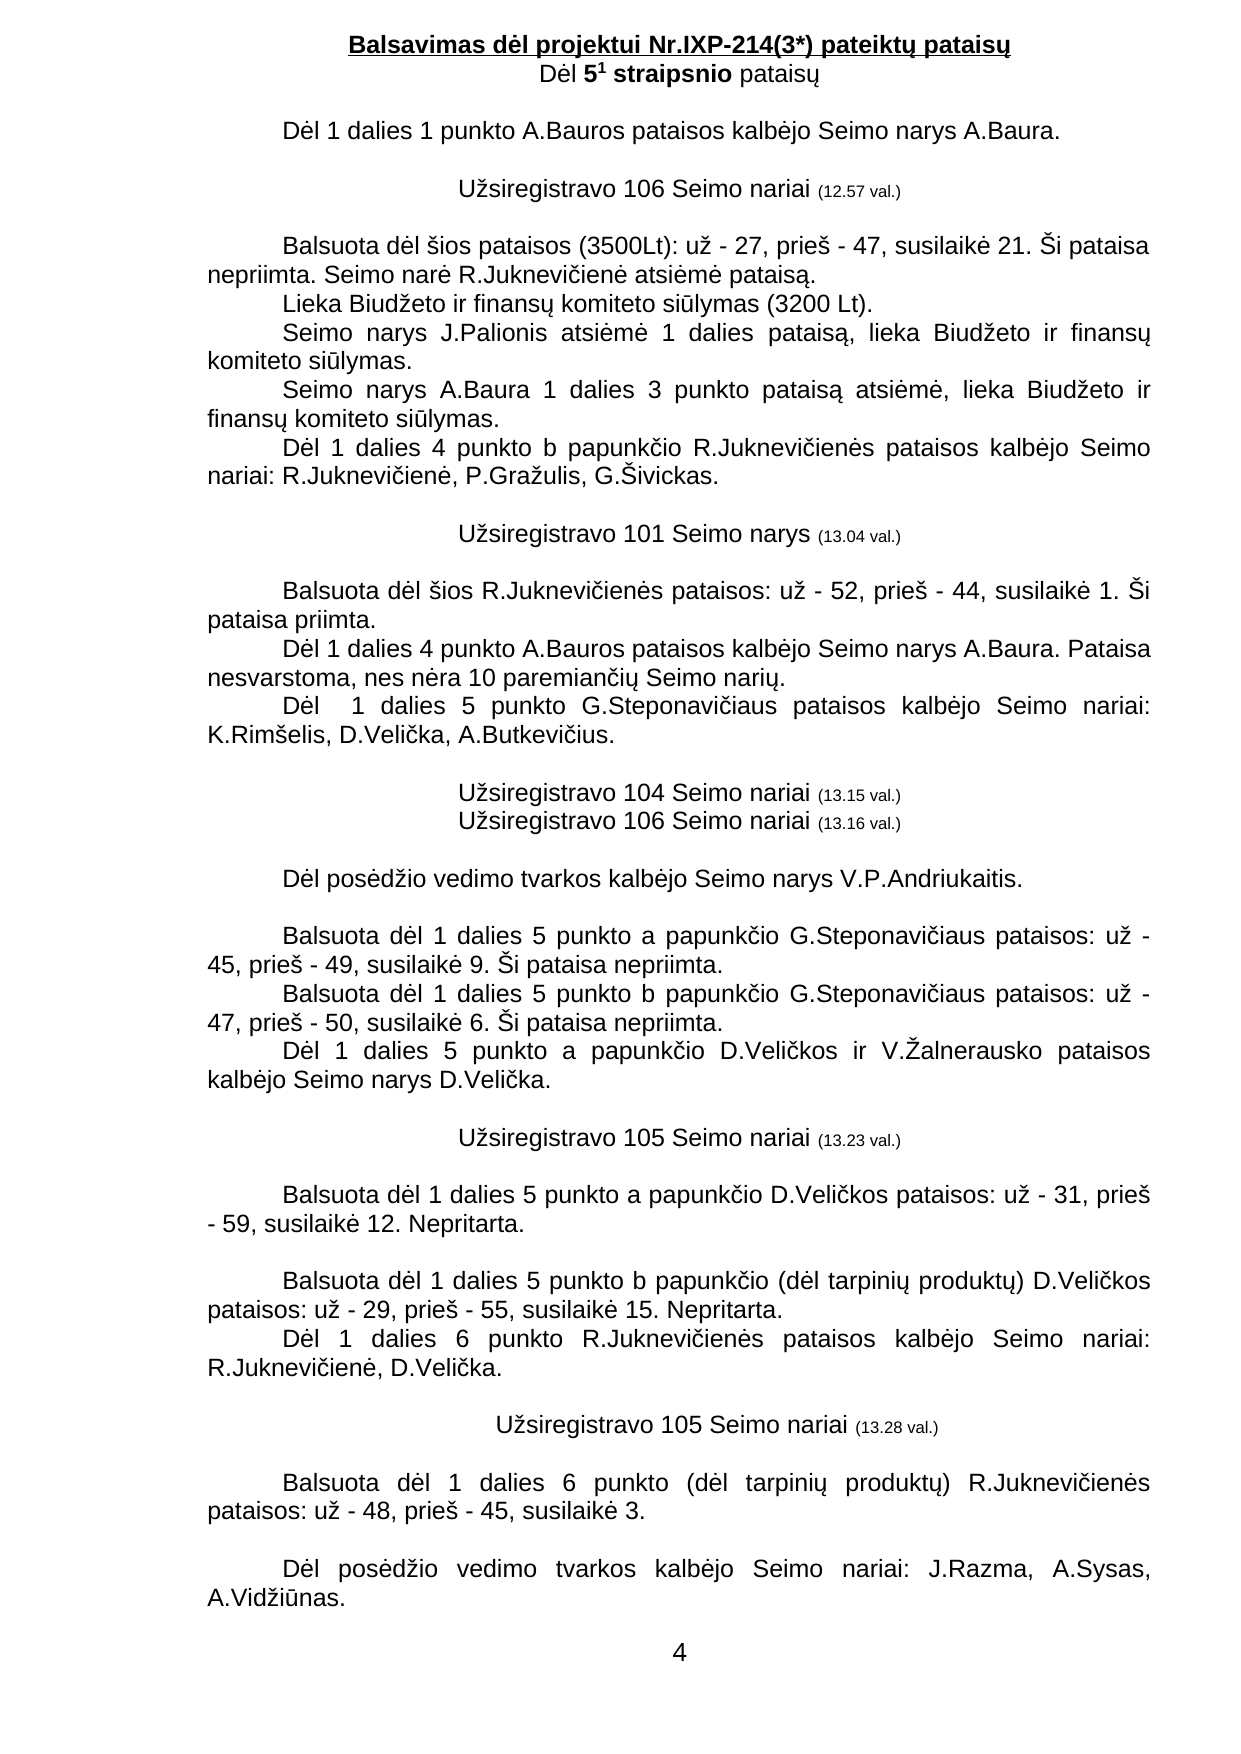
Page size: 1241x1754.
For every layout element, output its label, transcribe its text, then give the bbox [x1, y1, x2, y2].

text Dėl 1 dalies 5 punkto a papunkčio D.Veličkos ir V.Žalnerausko pataisos kalbėjo Seimo narys D.Velička. [207, 1036, 1152, 1094]
text Dėl 1 dalies 1 punkto A.Bauros pataisos kalbėjo Seimo narys A.Baura. [207, 116, 1152, 145]
text Balsuota dėl 1 dalies 5 punkto b papunkčio (dėl tarpinių produktų) D.Veličkos pataisos: už - 29, prieš - 55, susilaikė 15. Nepritarta. [207, 1266, 1152, 1324]
text Seimo narys J.Palionis atsiėmė 1 dalies pataisą, lieka Biudžeto ir finansų komiteto siūlymas. [207, 317, 1152, 375]
text Balsuota dėl 1 dalies 5 punkto a papunkčio G.Steponavičiaus pataisos: už - 45, prieš - 49, susilaikė 9. Ši pataisa nepriimta. [207, 921, 1152, 979]
text Užsiregistravo 105 Seimo nariai (13.28 val.) [207, 1410, 1152, 1439]
text Užsiregistravo 106 Seimo nariai (13.16 val.) [207, 806, 1152, 835]
text Lieka Biudžeto ir finansų komiteto siūlymas (3200 Lt). [207, 289, 1152, 317]
text Balsuota dėl šios pataisos (3500Lt): už - 27, prieš - 47, susilaikė 21. Ši pataisa nepriimta. Seimo narė R.Juknevičienė atsiėmė pataisą. [207, 231, 1152, 289]
text Balsuota dėl šios R.Juknevičienės pataisos: už - 52, prieš - 44, susilaikė 1. Ši pataisa priimta. [207, 576, 1152, 634]
text Balsavimas dėl projektui Nr.IXP-214(3*) pateiktų pataisų [207, 30, 1152, 59]
text Balsuota dėl 1 dalies 5 punkto a papunkčio D.Veličkos pataisos: už - 31, prieš - 59, susilaikė 12. Nepritarta. [207, 1180, 1152, 1237]
text Dėl 1 dalies 5 punkto G.Steponavičiaus pataisos kalbėjo Seimo nariai: K.Rimšelis, D.Velička, A.Butkevičius. [207, 691, 1152, 749]
text Dėl 51 straipsnio pataisų [207, 59, 1152, 87]
text Balsuota dėl 1 dalies 6 punkto (dėl tarpinių produktų) R.Juknevičienės pataisos: už - 48, prieš - 45, susilaikė 3. [207, 1467, 1152, 1525]
text Seimo narys A.Baura 1 dalies 3 punkto pataisą atsiėmė, lieka Biudžeto ir finansų komiteto siūlymas. [207, 375, 1152, 432]
text Dėl posėdžio vedimo tvarkos kalbėjo Seimo narys V.P.Andriukaitis. [207, 864, 1152, 892]
text Užsiregistravo 106 Seimo nariai (12.57 val.) [207, 174, 1152, 202]
text Balsuota dėl 1 dalies 5 punkto b papunkčio G.Steponavičiaus pataisos: už - 47, prieš - 50, susilaikė 6. Ši pataisa nepriimta. [207, 979, 1152, 1036]
text Užsiregistravo 101 Seimo narys (13.04 val.) [207, 519, 1152, 547]
text Dėl posėdžio vedimo tvarkos kalbėjo Seimo nariai: J.Razma, A.Sysas, A.Vidžiūnas. [207, 1554, 1152, 1611]
text Dėl 1 dalies 6 punkto R.Juknevičienės pataisos kalbėjo Seimo nariai: R.Juknevičienė, D.Velička. [207, 1324, 1152, 1381]
text Užsiregistravo 105 Seimo nariai (13.23 val.) [207, 1122, 1152, 1151]
text Dėl 1 dalies 4 punkto b papunkčio R.Juknevičienės pataisos kalbėjo Seimo nariai: R.Juknevičienė, P.Gražulis, G.Šivickas. [207, 432, 1152, 490]
text Dėl 1 dalies 4 punkto A.Bauros pataisos kalbėjo Seimo narys A.Baura. Pataisa nesvarstoma, nes nėra 10 paremiančių Seimo narių. [207, 634, 1152, 691]
text Užsiregistravo 104 Seimo nariai (13.15 val.) [207, 777, 1152, 806]
